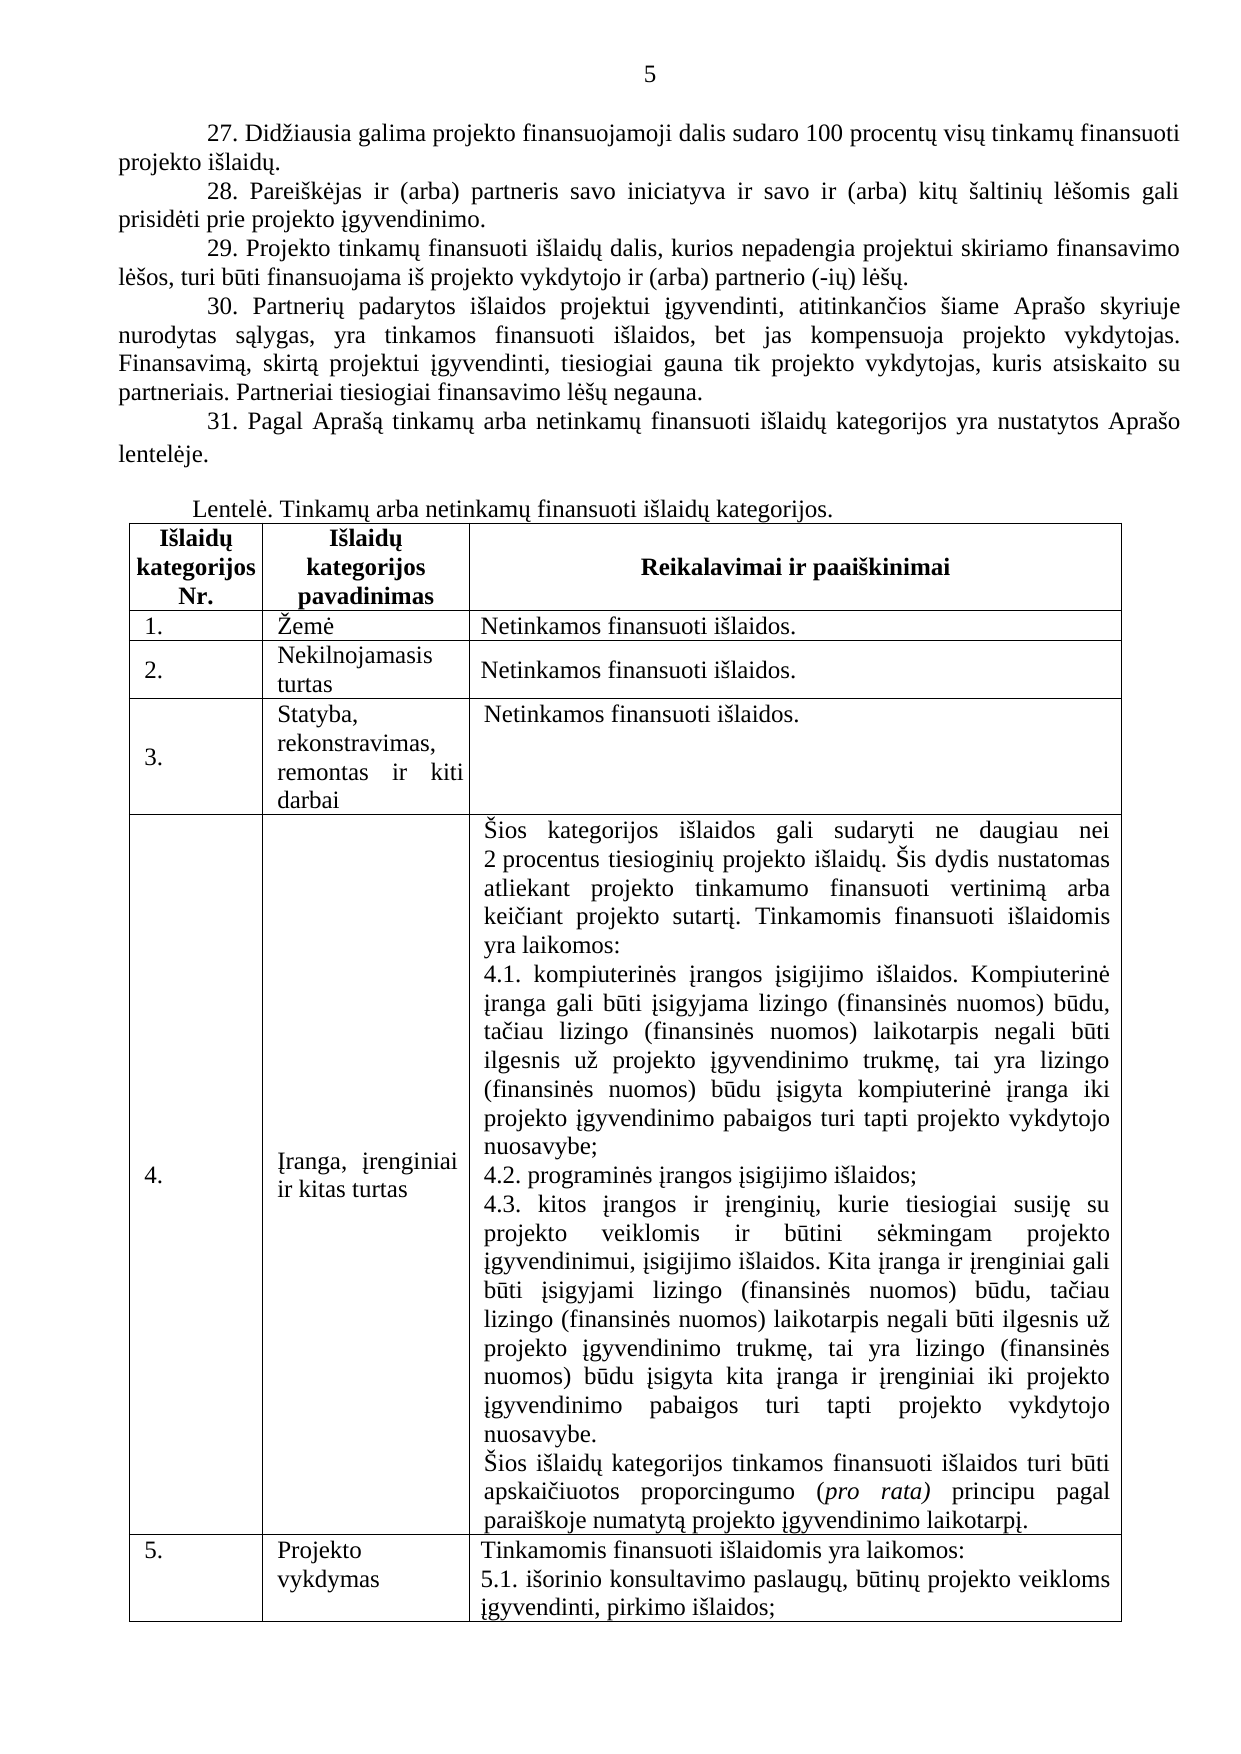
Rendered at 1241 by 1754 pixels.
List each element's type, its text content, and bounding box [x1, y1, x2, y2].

table_cell Netinkamos finansuoti išlaidos. [470, 611, 1121, 639]
table_cell Žemė [263, 611, 469, 639]
table_cell Projekto vykdymas [263, 1535, 469, 1621]
table_cell 1. [130, 611, 262, 639]
text 30. Partnerių padarytos išlaidos projektui įgyvendinti, atitinkančios šiame Aprašo skyriuje nurodytas sąlygas, yra tinkamos finansuoti išlaidos, bet jas kompensuoja projekto vykdytojas. Finansavimą, skirtą projektui įgyvendinti, tiesiogiai gauna tik projekto vykdytojas, kuris atsiskaito su partneriais. Partneriai tiesiogiai finansavimo lėšų negauna. [118, 291, 1181, 406]
text 29. Projekto tinkamų finansuoti išlaidų dalis, kurios nepadengia projektui skiriamo finansavimo lėšos, turi būti finansuojama iš projekto vykdytojo ir (arba) partnerio (-ių) lėšų. [118, 233, 1181, 291]
table_cell Tinkamomis finansuoti išlaidomis yra laikomos: 5.1. išorinio konsultavimo paslaugų, būtinų projekto veikloms įgyvendinti, pirkimo išlaidos; [470, 1535, 1121, 1621]
table_header Reikalavimai ir paaiškinimai [470, 524, 1121, 610]
text 31. Pagal Aprašą tinkamų arba netinkamų finansuoti išlaidų kategorijos yra nustatytos Aprašo lentelėje. [118, 406, 1181, 468]
table_cell Netinkamos finansuoti išlaidos. [470, 641, 1121, 698]
table_cell 2. [130, 641, 262, 698]
table_cell 5. [130, 1535, 262, 1621]
table_header Išlaidų kategorijos pavadinimas [263, 524, 469, 610]
table_cell Šios kategorijos išlaidos gali sudaryti ne daugiau nei 2 procentus tiesioginių projekto išlaidų. Šis dydis nustatomas atliekant projekto tinkamumo finansuoti vertinimą arba keičiant projekto sutartį. Tinkamomis finansuoti išlaidomis yra laikomos: 4.1. kompiuterinės įrangos įsigijimo išlaidos. Kompiuterinė įranga gali būti įsigyjama lizingo (finansinės nuomos) būdu, tačiau lizingo (finansinės nuomos) laikotarpis negali būti ilgesnis už projekto įgyvendinimo trukmę, tai yra lizingo (finansinės nuomos) būdu įsigyta kompiuterinė įranga iki projekto įgyvendinimo pabaigos turi tapti projekto vykdytojo nuosavybe; 4.2. programinės įrangos įsigijimo išlaidos; 4.3. kitos įrangos ir įrenginių, kurie tiesiogiai susiję su projekto veiklomis ir būtini sėkmingam projekto įgyvendinimui, įsigijimo išlaidos. Kita įranga ir įrenginiai gali būti įsigyjami lizingo (finansinės nuomos) būdu, tačiau lizingo (finansinės nuomos) laikotarpis negali būti ilgesnis už projekto įgyvendinimo trukmę, tai yra lizingo (finansinės nuomos) būdu įsigyta kita įranga ir įrenginiai iki projekto įgyvendinimo pabaigos turi tapti projekto vykdytojo nuosavybe. Šios išlaidų kategorijos tinkamos finansuoti išlaidos turi būti apskaičiuotos proporcingumo (pro rata) principu pagal paraiškoje numatytą projekto įgyvendinimo laikotarpį. [470, 815, 1121, 1534]
table_cell Įranga, įrenginiai ir kitas turtas [263, 815, 469, 1534]
table_cell Nekilnojamasis turtas [263, 641, 469, 698]
table_cell 4. [130, 815, 262, 1534]
text 27. Didžiausia galima projekto finansuojamoji dalis sudaro 100 procentų visų tinkamų finansuoti projekto išlaidų. [118, 118, 1181, 176]
table_cell Netinkamos finansuoti išlaidos. [470, 699, 1121, 814]
table_header Išlaidų kategorijos Nr. [130, 524, 262, 610]
text 28. Pareiškėjas ir (arba) partneris savo iniciatyva ir savo ir (arba) kitų šaltinių lėšomis gali prisidėti prie projekto įgyvendinimo. [118, 176, 1181, 233]
table_cell Statyba, rekonstravimas, remontas ir kiti darbai [263, 699, 469, 814]
table_cell 3. [130, 699, 262, 814]
text Lentelė. Tinkamų arba netinkamų finansuoti išlaidų kategorijos. [118, 494, 1181, 522]
